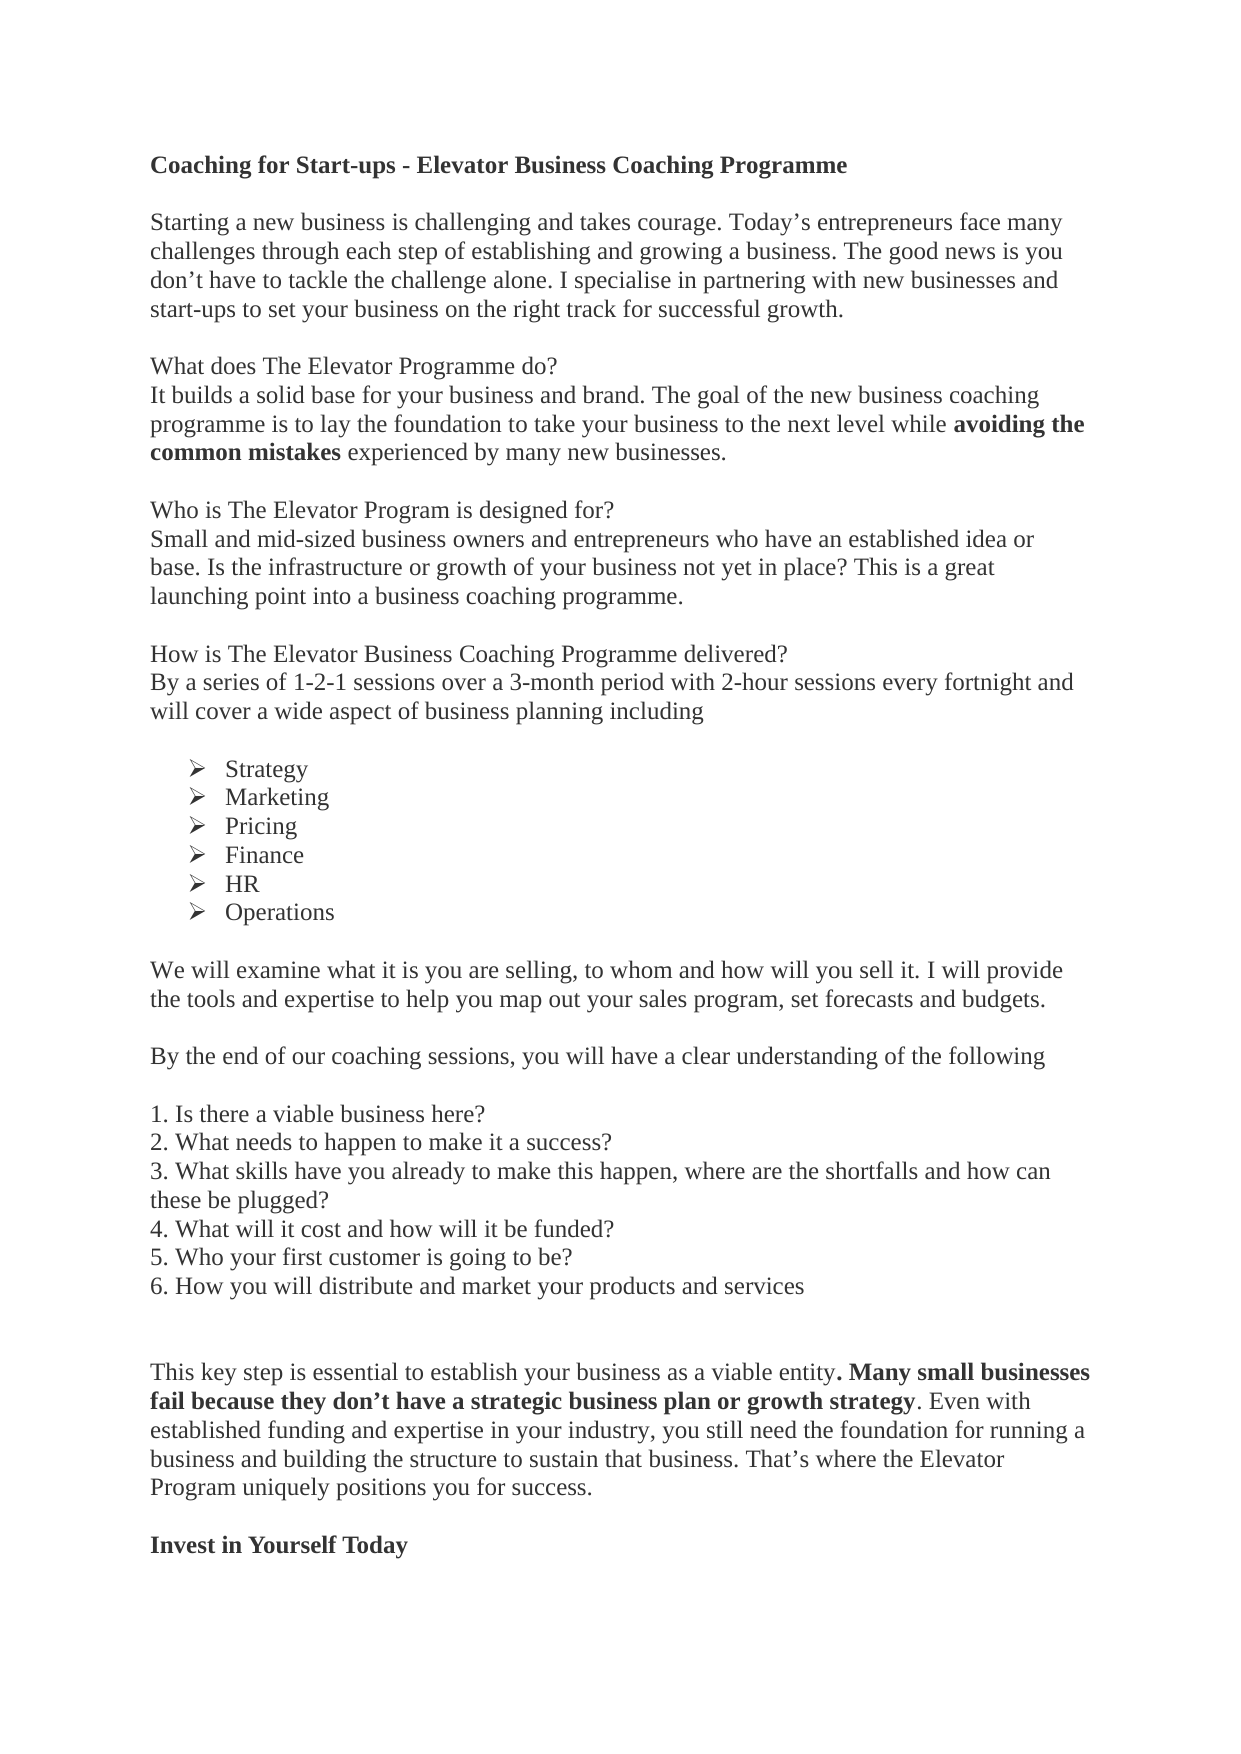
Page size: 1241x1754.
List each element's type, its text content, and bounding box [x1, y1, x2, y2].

text 5. Who your first customer is going to be? [150, 1242, 1090, 1271]
text Starting a new business is challenging and takes courage. Today’s entrepreneurs face many challenges through each step of establishing and growing a business. The good news is you don’t have to tackle the challenge alone. I specialise in partnering with new businesses and start-ups to set your business on the right track for successful growth. [150, 207, 1090, 322]
text By a series of 1-2-1 sessions over a 3-month period with 2-hour sessions every fortnight and will cover a wide aspect of business planning including [150, 667, 1090, 725]
text How is The Elevator Business Coaching Programme delivered? [150, 639, 1090, 667]
text Small and mid-sized business owners and entrepreneurs who have an established idea or base. Is the infrastructure or growth of your business not yet in place? This is a great launching point into a business coaching programme. [150, 524, 1090, 610]
text 3. What skills have you already to make this happen, where are the shortfalls and how can these be plugged? [150, 1156, 1090, 1214]
text 4. What will it cost and how will it be funded? [150, 1214, 1090, 1242]
text Who is The Elevator Program is designed for? [150, 495, 1090, 524]
text It builds a solid base for your business and brand. The goal of the new business coaching programme is to lay the foundation to take your business to the next level while avoiding the common mistakes experienced by many new businesses. [150, 380, 1090, 466]
list Finance [187, 840, 1090, 869]
list Marketing [187, 782, 1090, 811]
text Invest in Yourself Today [150, 1530, 1090, 1559]
text By the end of our coaching sessions, you will have a clear understanding of the following [150, 1041, 1090, 1070]
list Pricing [187, 811, 1090, 840]
text This key step is essential to establish your business as a viable entity. Many small businesses fail because they don’t have a strategic business plan or growth strategy. Even with established funding and expertise in your industry, you still need the foundation for running a business and building the structure to sustain that business. That’s where the Elevator Program uniquely positions you for success. [150, 1357, 1090, 1501]
list HR [187, 869, 1090, 897]
text What does The Elevator Programme do? [150, 351, 1090, 380]
text 2. What needs to happen to make it a success? [150, 1127, 1090, 1156]
list Strategy [187, 754, 1090, 782]
text Coaching for Start-ups - Elevator Business Coaching Programme [150, 150, 1090, 179]
text 1. Is there a viable business here? [150, 1099, 1090, 1127]
list Operations [187, 897, 1090, 926]
text 6. How you will distribute and market your products and services [150, 1271, 1090, 1300]
text We will examine what it is you are selling, to whom and how will you sell it. I will provide the tools and expertise to help you map out your sales program, set forecasts and budgets. [150, 955, 1090, 1012]
